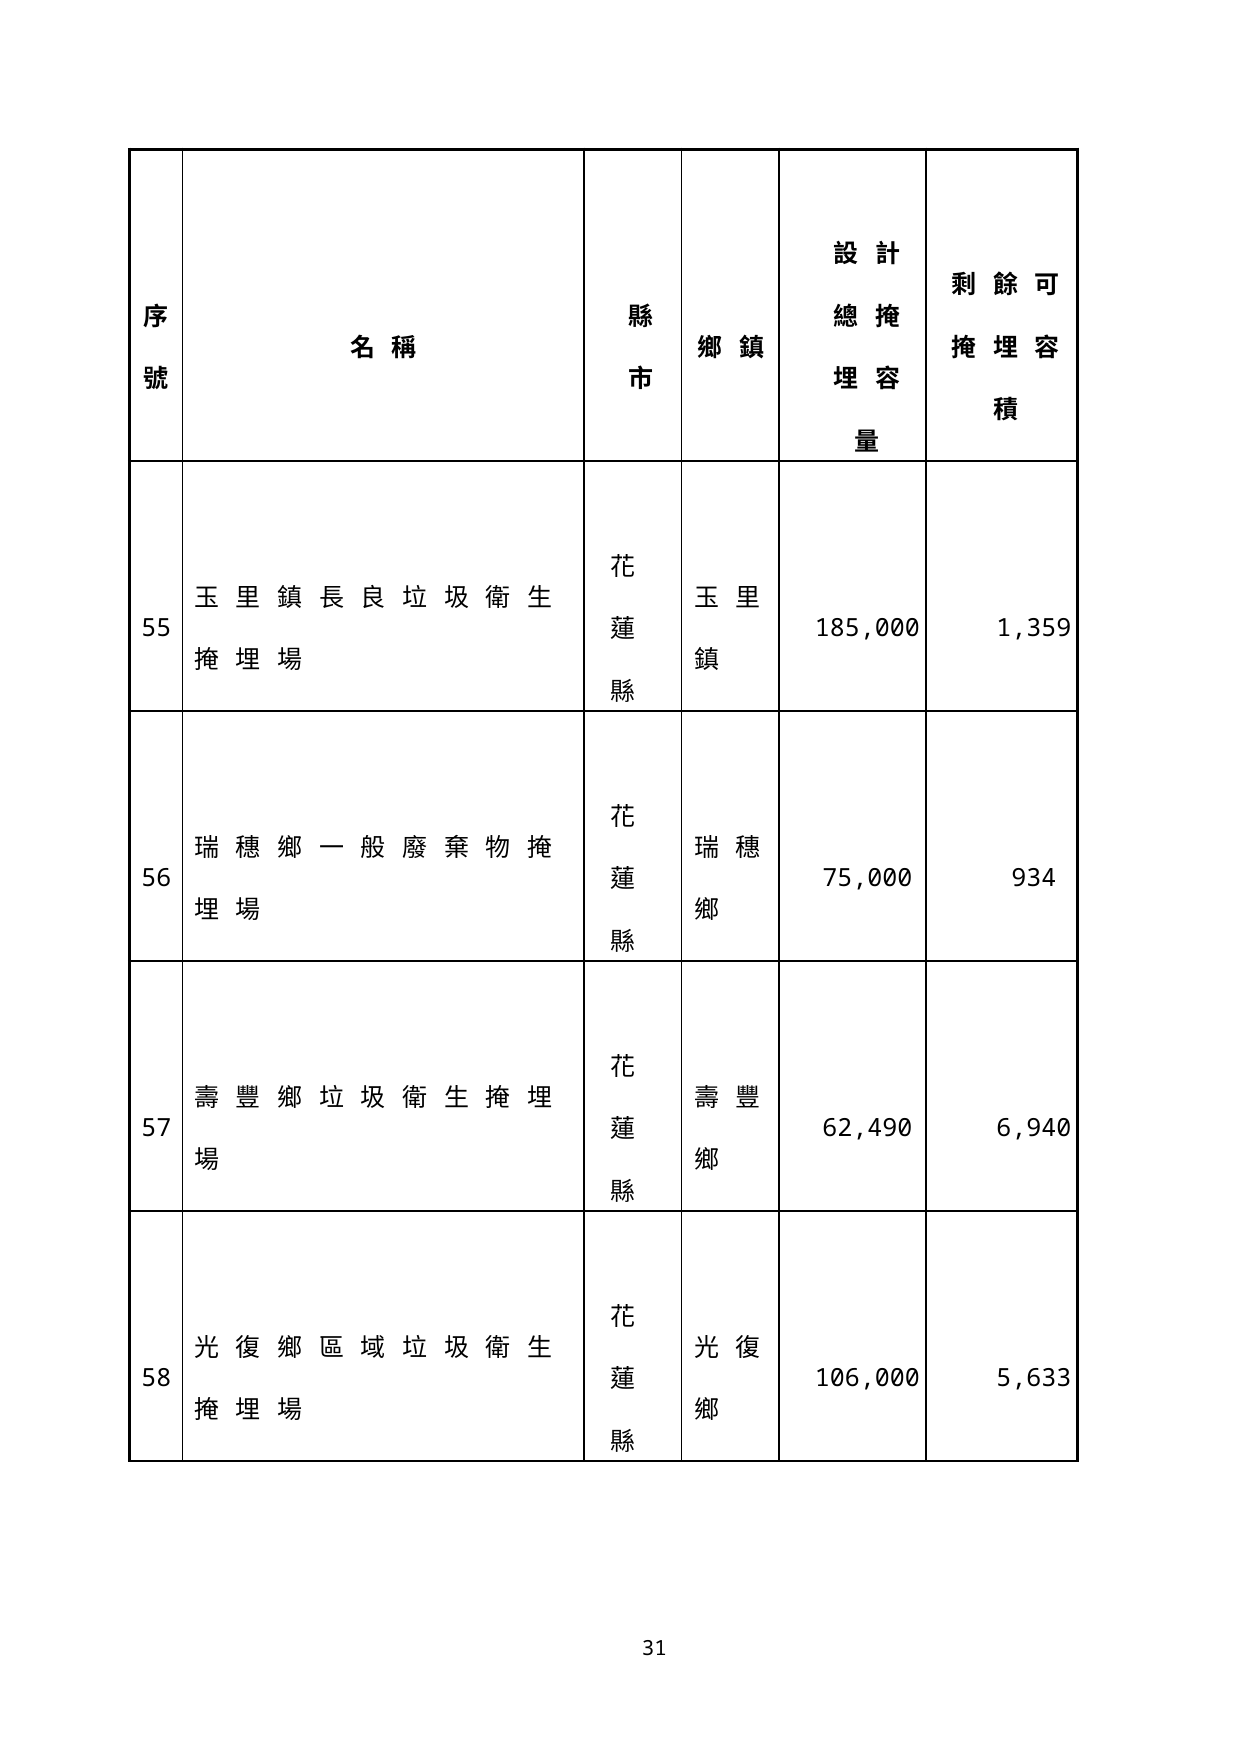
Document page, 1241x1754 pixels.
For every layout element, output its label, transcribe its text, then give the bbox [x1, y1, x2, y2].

table_cell 玉里鎮長良垃圾衛生掩埋場 [183, 462, 583, 710]
table_cell 瑞穗鄉 [682, 712, 778, 960]
table_cell 壽豐鄉 [682, 962, 778, 1210]
table_cell 185,000 [780, 462, 925, 710]
table_cell 花蓮縣 [585, 712, 681, 960]
table_cell 75,000 [780, 712, 925, 960]
table_cell 1,359 [927, 462, 1076, 710]
table_cell 5,633 [927, 1212, 1076, 1460]
table_cell 58 [131, 1212, 182, 1460]
table_header 剩餘可掩埋容積 [927, 151, 1076, 460]
table_cell 56 [131, 712, 182, 960]
table_cell 106,000 [780, 1212, 925, 1460]
table_cell 光復鄉區域垃圾衛生掩埋場 [183, 1212, 583, 1460]
table_header 鄉鎮 [682, 151, 778, 460]
table_cell 光復鄉 [682, 1212, 778, 1460]
table_cell 花蓮縣 [585, 962, 681, 1210]
table_cell 花蓮縣 [585, 1212, 681, 1460]
table_header 縣市 [585, 151, 681, 460]
table_cell 62,490 [780, 962, 925, 1210]
table_cell 57 [131, 962, 182, 1210]
table_cell 934 [927, 712, 1076, 960]
table_header 名稱 [183, 151, 583, 460]
table_cell 花蓮縣 [585, 462, 681, 710]
table_cell 6,940 [927, 962, 1076, 1210]
table_cell 瑞穗鄉一般廢棄物掩埋場 [183, 712, 583, 960]
table_cell 玉里鎮 [682, 462, 778, 710]
table_header 序號 [131, 151, 182, 460]
table_header 設計總掩埋容量 [780, 151, 925, 460]
table_cell 壽豐鄉垃圾衛生掩埋場 [183, 962, 583, 1210]
table_cell 55 [131, 462, 182, 710]
